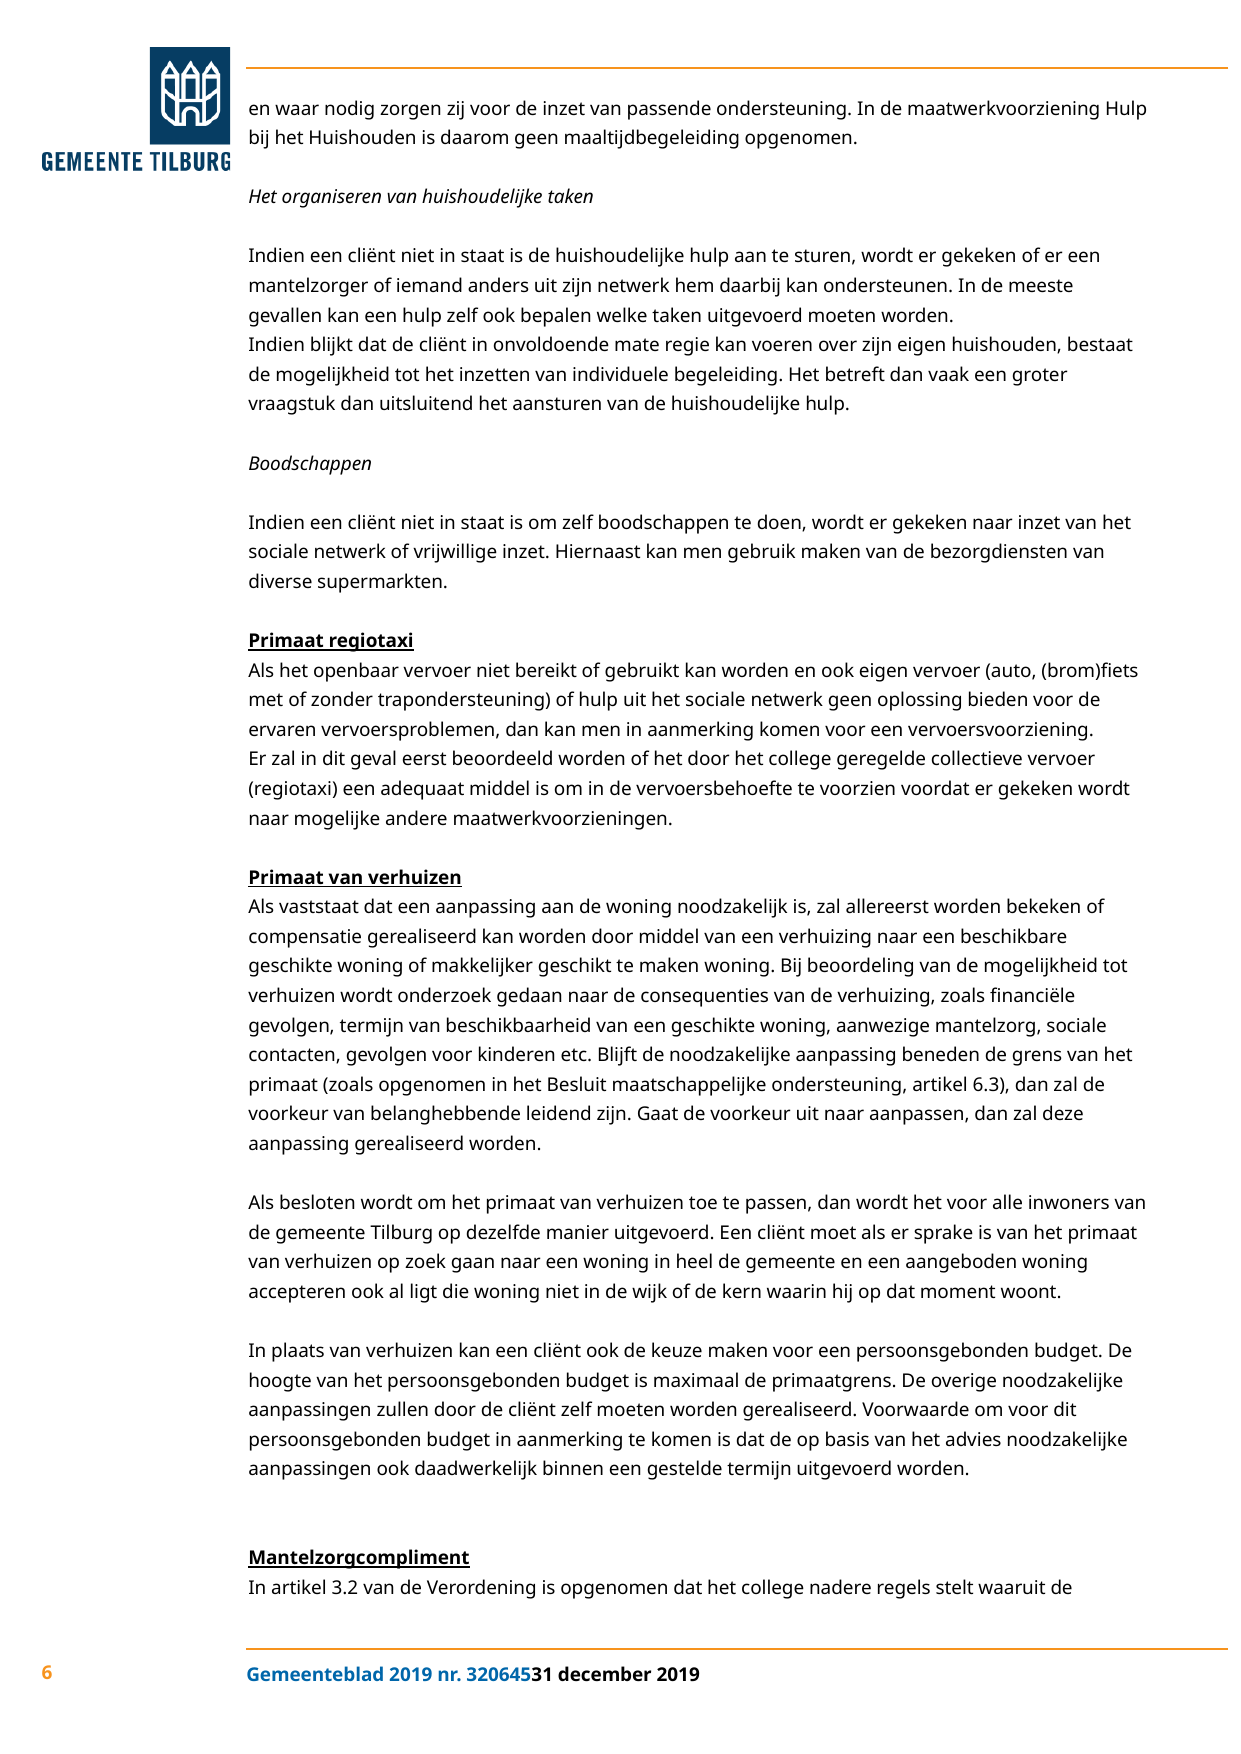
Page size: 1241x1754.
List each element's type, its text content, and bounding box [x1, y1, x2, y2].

text Er zal in dit geval eerst beoordeeld worden of het door het college geregelde collectieve vervoer (regiotaxi) een adequaat middel is om in de vervoersbehoefte te voorzien voordat er gekeken wordt naar mogelijke andere maatwerkvoorzieningen. [248, 746, 1152, 831]
text Indien blijkt dat de cliënt in onvoldoende mate regie kan voeren over zijn eigen huishouden, bestaat de mogelijkheid tot het inzetten van individuele begeleiding. Het betreft dan vaak een groter vraagstuk dan uitsluitend het aansturen van de huishoudelijke hulp. [248, 331, 1152, 416]
text Primaat regiotaxi [248, 627, 1152, 653]
text Indien een cliënt niet in staat is de huishoudelijke hulp aan te sturen, wordt er gekeken of er een mantelzorger of iemand anders uit zijn netwerk hem daarbij kan ondersteunen. In de meeste gevallen kan een hulp zelf ook bepalen welke taken uitgevoerd moeten worden. [248, 243, 1152, 328]
text In plaats van verhuizen kan een cliënt ook de keuze maken voor een persoonsgebonden budget. De hoogte van het persoonsgebonden budget is maximaal de primaatgrens. De overige noodzakelijke aanpassingen zullen door de cliënt zelf moeten worden gerealiseerd. Voorwaarde om voor dit persoonsgebonden budget in aanmerking te komen is dat de op basis van het advies noodzakelijke aanpassingen ook daadwerkelijk binnen een gestelde termijn uitgevoerd worden. [248, 1337, 1152, 1481]
text In artikel 3.2 van de Verordening is opgenomen dat het college nadere regels stelt waaruit de [248, 1574, 1152, 1600]
text Indien een cliënt niet in staat is om zelf boodschappen te doen, wordt er gekeken naar inzet van het sociale netwerk of vrijwillige inzet. Hiernaast kan men gebruik maken van de bezorgdiensten van diverse supermarkten. [248, 509, 1152, 594]
text Boodschappen [248, 450, 1152, 476]
text Mantelzorgcompliment [248, 1544, 1152, 1570]
text Primaat van verhuizen [248, 864, 1152, 890]
text Het organiseren van huishoudelijke taken [248, 183, 1152, 209]
text Als het openbaar vervoer niet bereikt of gebruikt kan worden en ook eigen vervoer (auto, (brom)fiets met of zonder trapondersteuning) of hulp uit het sociale netwerk geen oplossing bieden voor de ervaren vervoersproblemen, dan kan men in aanmerking komen voor een vervoersvoorziening. [248, 657, 1152, 742]
picture [41, 47, 231, 172]
text en waar nodig zorgen zij voor de inzet van passende ondersteuning. In de maatwerkvoorziening Hulp bij het Huishouden is daarom geen maaltijdbegeleiding opgenomen. [248, 95, 1152, 150]
text Als besloten wordt om het primaat van verhuizen toe te passen, dan wordt het voor alle inwoners van de gemeente Tilburg op dezelfde manier uitgevoerd. Een cliënt moet als er sprake is van het primaat van verhuizen op zoek gaan naar een woning in heel de gemeente en een aangeboden woning accepteren ook al ligt die woning niet in de wijk of de kern waarin hij op dat moment woont. [248, 1189, 1152, 1304]
text Als vaststaat dat een aanpassing aan de woning noodzakelijk is, zal allereerst worden bekeken of compensatie gerealiseerd kan worden door middel van een verhuizing naar een beschikbare geschikte woning of makkelijker geschikt te maken woning. Bij beoordeling van de mogelijkheid tot verhuizen wordt onderzoek gedaan naar de consequenties van de verhuizing, zoals financiële gevolgen, termijn van beschikbaarheid van een geschikte woning, aanwezige mantelzorg, sociale contacten, gevolgen voor kinderen etc. Blijft de noodzakelijke aanpassing beneden de grens van het primaat (zoals opgenomen in het Besluit maatschappelijke ondersteuning, artikel 6.3), dan zal de voorkeur van belanghebbende leidend zijn. Gaat de voorkeur uit naar aanpassen, dan zal deze aanpassing gerealiseerd worden. [248, 893, 1152, 1156]
